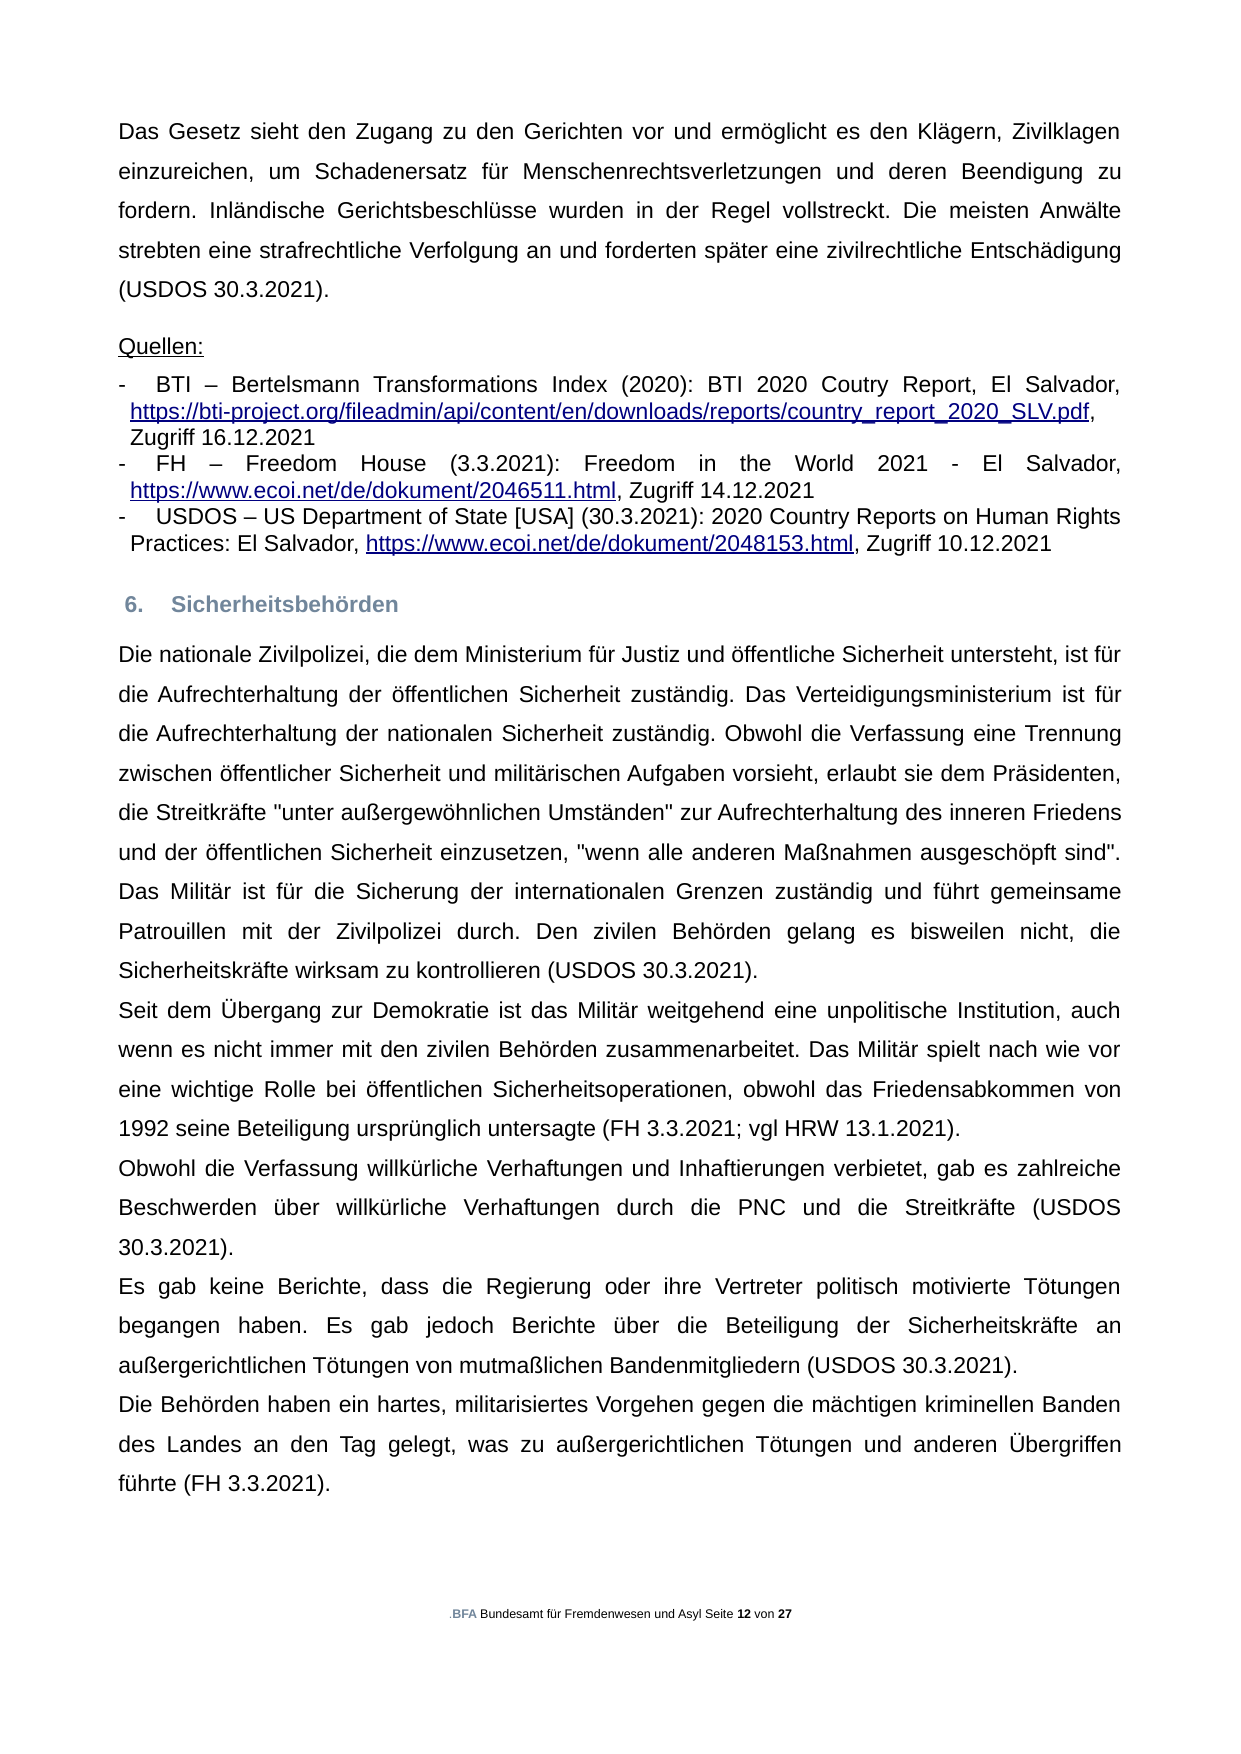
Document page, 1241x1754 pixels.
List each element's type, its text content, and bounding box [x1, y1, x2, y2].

text Obwohl die Verfassung willkürliche Verhaftungen und Inhaftierungen verbietet, gab es zahlreiche Beschwerden über willkürliche Verhaftungen durch die PNC und die Streitkräfte (USDOS 30.3.2021). [118, 1154, 1122, 1260]
text Die Behörden haben ein hartes, militarisiertes Vorgehen gegen die mächtigen kriminellen Banden des Landes an den Tag gelegt, was zu außergerichtlichen Tötungen und anderen Übergriffen führte (FH 3.3.2021). [118, 1391, 1122, 1497]
text Das Gesetz sieht den Zugang zu den Gerichten vor und ermöglicht es den Klägern, Zivilklagen einzureichen, um Schadenersatz für Menschenrechtsverletzungen und deren Beendigung zu fordern. Inländische Gerichtsbeschlüsse wurden in der Regel vollstreckt. Die meisten Anwälte strebten eine strafrechtliche Verfolgung an und forderten später eine zivilrechtliche Entschädigung (USDOS 30.3.2021). [118, 118, 1122, 302]
list FH – Freedom House (3.3.2021): Freedom in the World 2021 - El Salvador, https://www.ecoi.net/de/dokument/2046511.html, Zugriff 14.12.2021 [118, 450, 1122, 503]
text Es gab keine Berichte, dass die Regierung oder ihre Vertreter politisch motivierte Tötungen begangen haben. Es gab jedoch Berichte über die Beteiligung der Sicherheitskräfte an außergerichtlichen Tötungen von mutmaßlichen Bandenmitgliedern (USDOS 30.3.2021). [118, 1273, 1122, 1378]
list USDOS – US Department of State [USA] (30.3.2021): 2020 Country Reports on Human Rights Practices: El Salvador, https://www.ecoi.net/de/dokument/2048153.html, Zugriff 10.12.2021 [118, 503, 1122, 556]
text Quellen: [118, 333, 1122, 359]
text Die nationale Zivilpolizei, die dem Ministerium für Justiz und öffentliche Sicherheit untersteht, ist für die Aufrechterhaltung der öffentlichen Sicherheit zuständig. Das Verteidigungsministerium ist für die Aufrechterhaltung der nationalen Sicherheit zuständig. Obwohl die Verfassung eine Trennung zwischen öffentlicher Sicherheit und militärischen Aufgaben vorsieht, erlaubt sie dem Präsidenten, die Streitkräfte "unter außergewöhnlichen Umständen" zur Aufrechterhaltung des inneren Friedens und der öffentlichen Sicherheit einzusetzen, "wenn alle anderen Maßnahmen ausgeschöpft sind". Das Militär ist für die Sicherung der internationalen Grenzen zuständig und führt gemeinsame Patrouillen mit der Zivilpolizei durch. Den zivilen Behörden gelang es bisweilen nicht, die Sicherheitskräfte wirksam zu kontrollieren (USDOS 30.3.2021). [118, 641, 1122, 983]
subtitle Sicherheitsbehörden [118, 591, 1112, 618]
list BTI – Bertelsmann Transformations Index (2020): BTI 2020 Coutry Report, El Salvador, https://bti-project.org/fileadmin/api/content/en/downloads/reports/country_report_2020_SLV.pdf, Zugriff 16.12.2021 [118, 371, 1122, 450]
text Seit dem Übergang zur Demokratie ist das Militär weitgehend eine unpolitische Institution, auch wenn es nicht immer mit den zivilen Behörden zusammenarbeitet. Das Militär spielt nach wie vor eine wichtige Rolle bei öffentlichen Sicherheitsoperationen, obwohl das Friedensabkommen von 1992 seine Beteiligung ursprünglich untersagte (FH 3.3.2021; vgl HRW 13.1.2021). [118, 997, 1122, 1141]
